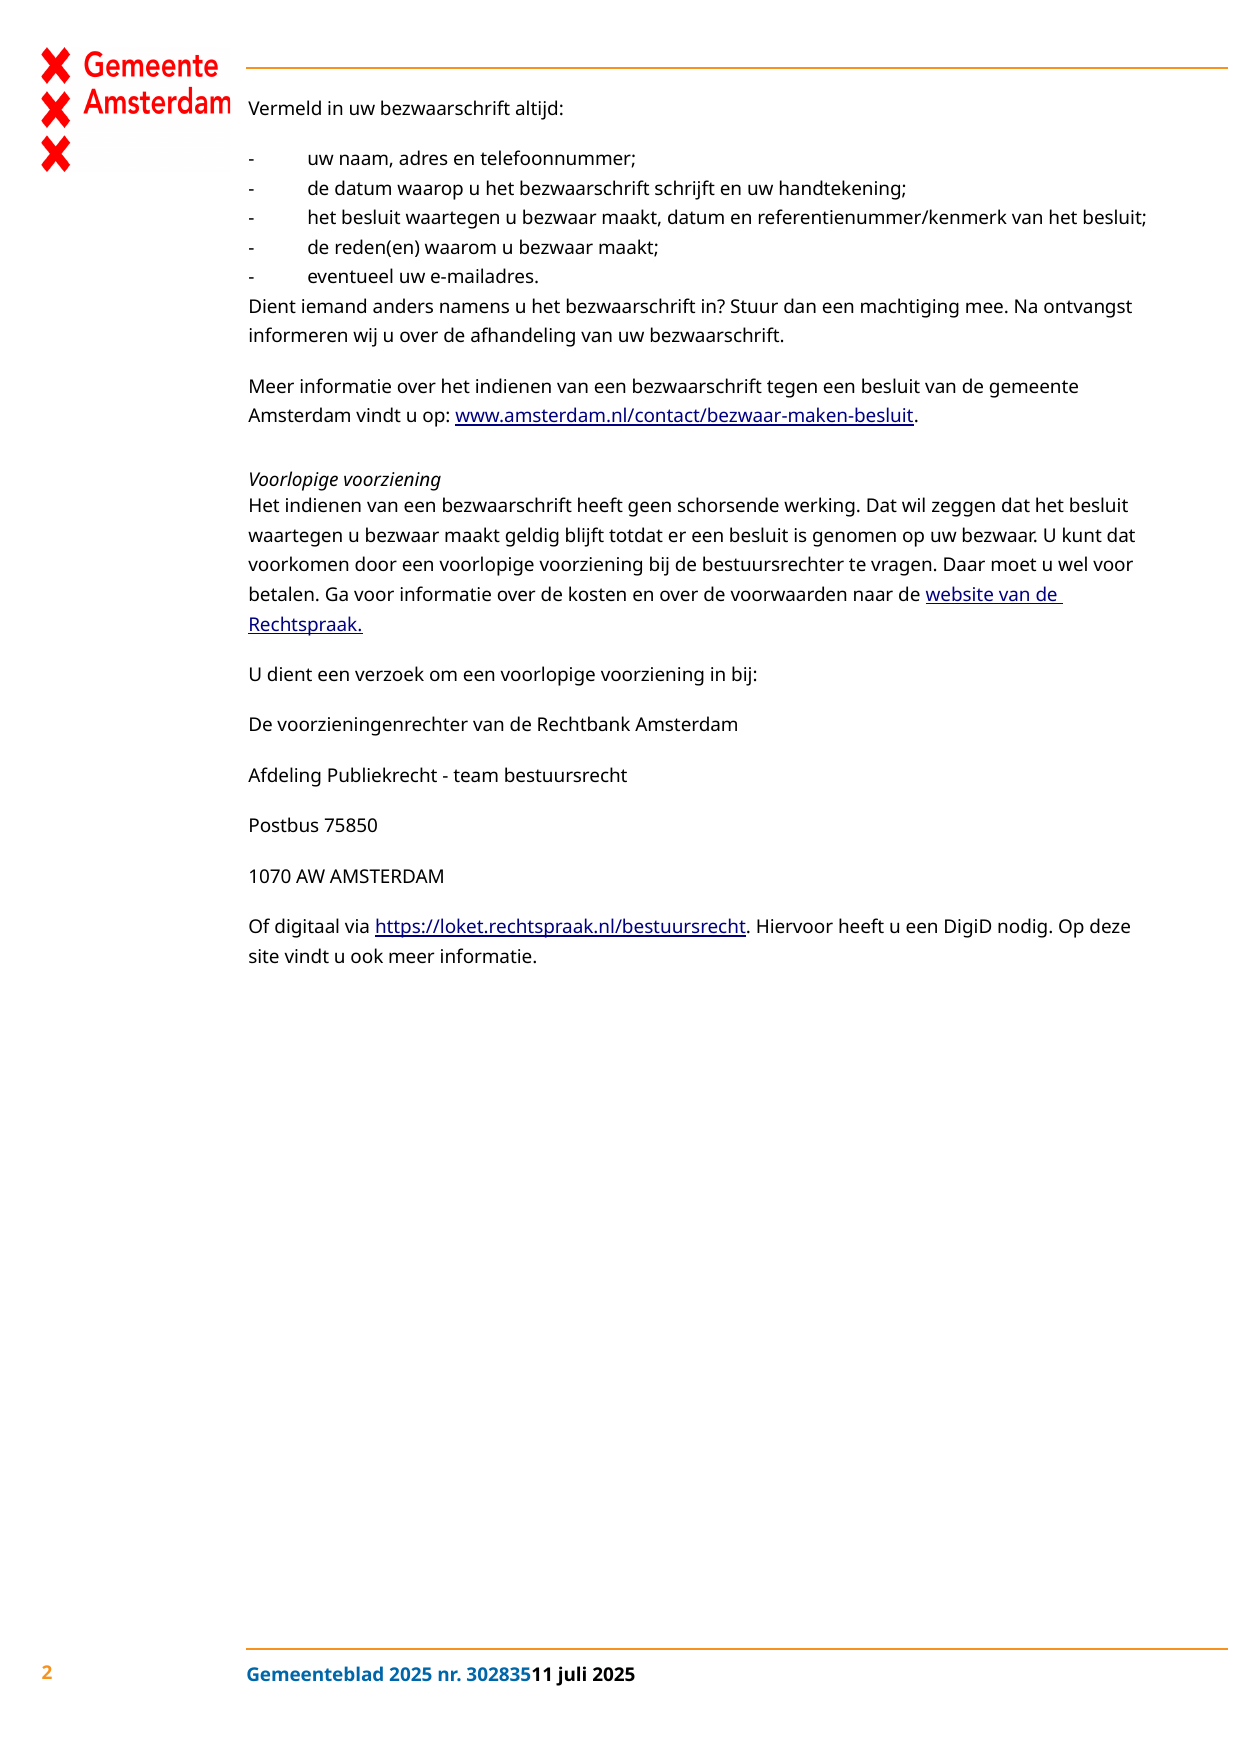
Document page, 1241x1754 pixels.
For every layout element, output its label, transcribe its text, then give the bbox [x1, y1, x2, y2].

text Meer informatie over het indienen van een bezwaarschrift tegen een besluit van de gemeente Amsterdam vindt u op: www.amsterdam.nl/contact/bezwaar-maken-besluit. [248, 373, 1152, 428]
list de reden(en) waarom u bezwaar maakt; [248, 234, 1152, 260]
text De voorzieningenrechter van de Rechtbank Amsterdam [248, 712, 1152, 737]
text Dient iemand anders namens u het bezwaarschrift in? Stuur dan een machtiging mee. Na ontvangst informeren wij u over de afhandeling van uw bezwaarschrift. [248, 293, 1152, 348]
list eventueel uw e-mailadres. [248, 263, 1152, 289]
text Postbus 75850 [248, 812, 1152, 838]
picture [41, 47, 231, 172]
list uw naam, adres en telefoonnummer; [248, 145, 1152, 171]
text Afdeling Publiekrecht - team bestuursrecht [248, 762, 1152, 788]
text 1070 AW AMSTERDAM [248, 863, 1152, 888]
list het besluit waartegen u bezwaar maakt, datum en referentienummer/kenmerk van het besluit; [248, 204, 1152, 230]
text Vermeld in uw bezwaarschrift altijd: [248, 95, 1152, 121]
text U dient een verzoek om een voorlopige voorziening in bij: [248, 661, 1152, 687]
text Voorlopige voorziening [248, 467, 1152, 492]
text Of digitaal via https://loket.rechtspraak.nl/bestuursrecht. Hiervoor heeft u een DigiD nodig. Op deze site vindt u ook meer informatie. [248, 913, 1152, 968]
list de datum waarop u het bezwaarschrift schrijft en uw handtekening; [248, 175, 1152, 201]
text Het indienen van een bezwaarschrift heeft geen schorsende werking. Dat wil zeggen dat het besluit waartegen u bezwaar maakt geldig blijft totdat er een besluit is genomen op uw bezwaar. U kunt dat voorkomen door een voorlopige voorziening bij de bestuursrechter te vragen. Daar moet u wel voor betalen. Ga voor informatie over de kosten en over de voorwaarden naar de website van de Rechtspraak. [248, 492, 1152, 636]
